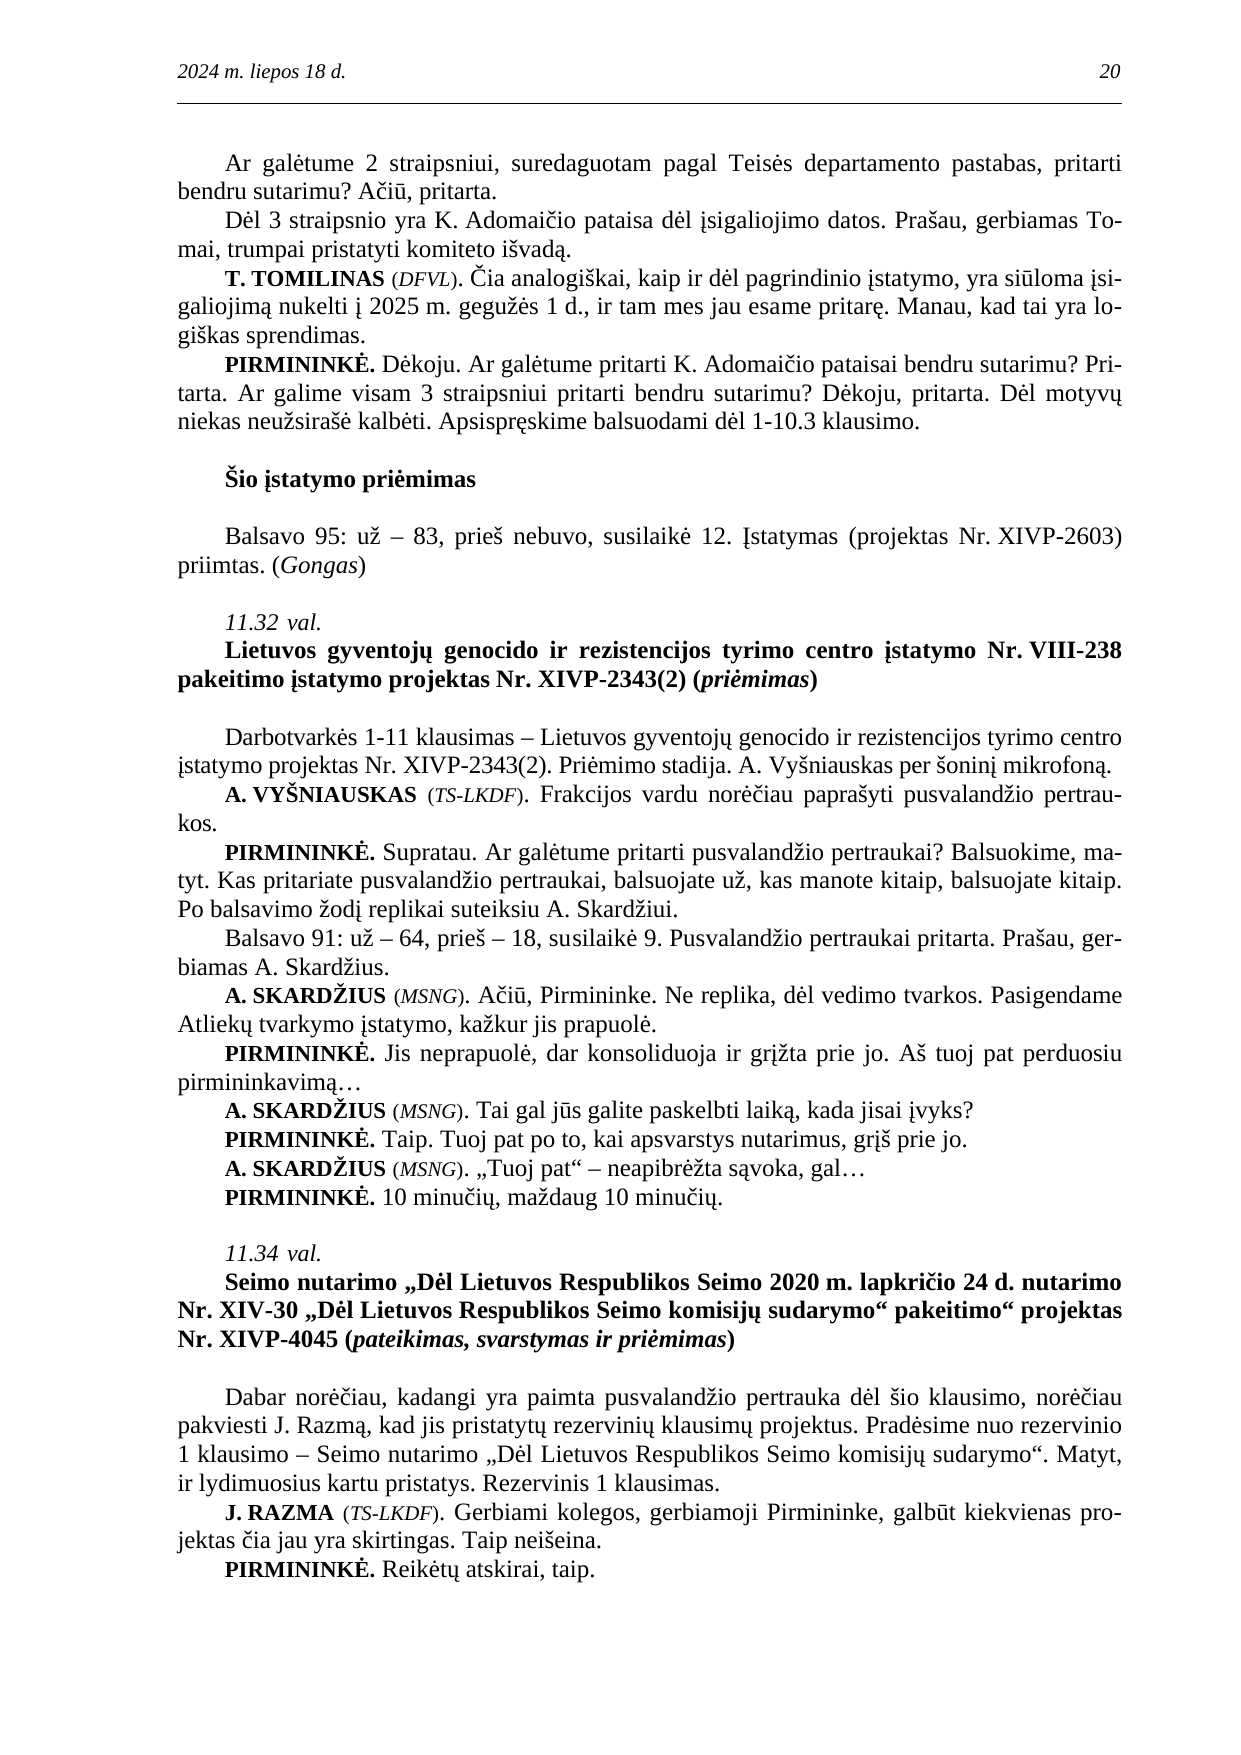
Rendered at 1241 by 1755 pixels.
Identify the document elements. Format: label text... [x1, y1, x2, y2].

text A. VYŠNIAUSKAS (TS-LKDF). Frak­ci­jos var­du no­rė­čiau pa­pra­šy­ti pus­va­lan­džio per­trau­kos. [177, 779, 1122, 837]
text Bal­sa­vo 91: už – 64, prieš – 18, su­si­lai­kė 9. Pus­va­lan­džio per­trau­kai pri­tar­ta. Pra­šau, ger­bia­mas A. Skar­džius. [177, 923, 1122, 980]
text PIRMININKĖ. 10 mi­nu­čių, maž­daug 10 mi­nu­čių. [177, 1182, 1122, 1210]
text Dėl 3 straips­nio yra K. Ado­mai­čio pa­tai­sa dėl įsi­ga­lio­ji­mo da­tos. Pra­šau, ger­bia­mas To­mai, trum­pai pri­sta­ty­ti ko­mi­te­to iš­va­dą. [177, 205, 1122, 263]
text PIRMININKĖ. Dė­ko­ju. Ar ga­lė­tu­me pri­tar­ti K. Ado­mai­čio pa­tai­sai ben­dru su­ta­ri­mu? Pri­tar­ta. Ar ga­li­me vi­sam 3 straips­niui pri­tar­ti ben­dru su­ta­ri­mu? Dė­ko­ju, pri­tar­ta. Dėl mo­ty­vų nie­kas ne­už­si­ra­šė kal­bė­ti. Ap­si­spręs­ki­me bal­suo­da­mi dėl 1-10.3 klau­si­mo. [177, 349, 1122, 435]
text Sei­mo nu­ta­ri­mo „Dėl Lie­tu­vos Res­pub­li­kos Sei­mo 2020 m. lap­kri­čio 24 d. nu­ta­ri­mo Nr. XIV-30 „Dėl Lie­tu­vos Res­pub­li­kos Sei­mo ko­mi­si­jų su­da­ry­mo“ pa­kei­ti­mo“ pro­jek­tas Nr. XIVP-4045 (pa­tei­ki­mas, svars­ty­mas ir pri­ėmi­mas) [177, 1267, 1122, 1353]
text A. SKARDŽIUS (MSNG). Ačiū, Pir­mi­nin­ke. Ne re­pli­ka, dėl ve­di­mo tvar­kos. Pa­si­gen­da­me At­lie­kų tvar­ky­mo įsta­ty­mo, kaž­kur jis pra­puo­lė. [177, 980, 1122, 1038]
text PIRMININKĖ. Taip. Tuoj pat po to, kai ap­svars­tys nu­ta­ri­mus, grįš prie jo. [177, 1124, 1122, 1153]
text PIRMININKĖ. Su­pra­tau. Ar ga­lė­tu­me pri­tar­ti pus­va­lan­džio per­trau­kai? Bal­suo­ki­me, ma­tyt. Kas pri­ta­ria­te pus­va­lan­džio per­trau­kai, bal­suo­ja­te už, kas ma­no­te ki­taip, bal­suo­ja­te ki­taip. Po bal­sa­vi­mo žo­dį re­pli­kai su­teik­siu A. Skar­džiui. [177, 837, 1122, 923]
text Šio įsta­ty­mo pri­ėmi­mas [177, 464, 1122, 493]
text PIRMININKĖ. Rei­kė­tų at­ski­rai, taip. [177, 1554, 1122, 1583]
text 11.32 val. [224, 608, 1122, 635]
text Lie­tu­vos gy­ven­to­jų ge­no­ci­do ir re­zis­ten­ci­jos ty­ri­mo cen­tro įsta­ty­mo Nr. VIII-238 pa­kei­ti­mo įsta­ty­mo pro­jek­tas Nr. XIVP-2343(2) (pri­ėmi­mas) [177, 635, 1122, 693]
text PIRMININKĖ. Jis ne­pra­puo­lė, dar kon­so­li­duo­ja ir grįž­ta prie jo. Aš tuoj pat per­duo­siu pir­mi­nin­ka­vi­mą… [177, 1038, 1122, 1095]
text A. SKARDŽIUS (MSNG). Tai gal jūs ga­li­te pa­skelb­ti lai­ką, ka­da ji­sai įvyks? [177, 1095, 1122, 1124]
text T. TOMILINAS (DFVL). Čia ana­lo­giš­kai, kaip ir dėl pa­grin­di­nio įsta­ty­mo, yra siū­lo­ma įsi­ga­lio­ji­mą nu­kel­ti į 2025 m. ge­gu­žės 1 d., ir tam mes jau esa­me pri­ta­rę. Ma­nau, kad tai yra lo­giš­kas spren­di­mas. [177, 263, 1122, 349]
text Da­bar no­rė­čiau, ka­dan­gi yra pa­im­ta pus­va­lan­džio per­trau­ka dėl šio klau­si­mo, no­rė­čiau pa­kvies­ti J. Raz­mą, kad jis pri­sta­ty­tų re­zer­vi­nių klau­si­mų pro­jek­tus. Pra­dė­si­me nuo re­zer­vi­nio 1 klau­si­mo – Sei­mo nu­ta­ri­mo „Dėl Lie­tu­vos Res­pub­li­kos Sei­mo ko­mi­si­jų su­da­ry­mo“. Ma­tyt, ir ly­di­muo­sius kar­tu pri­sta­tys. Re­zer­vi­nis 1 klau­si­mas. [177, 1382, 1122, 1497]
text Bal­sa­vo 95: už – 83, prieš ne­bu­vo, su­si­lai­kė 12. Įsta­ty­mas (pro­jek­tas Nr. XIVP-2603) pri­im­tas. (Gon­gas) [177, 521, 1122, 579]
text J. RAZMA (TS-LKDF). Ger­bia­mi ko­le­gos, ger­bia­mo­ji Pir­mi­nin­ke, gal­būt kiek­vie­nas pro­jek­tas čia jau yra skir­tin­gas. Taip ne­iš­ei­na. [177, 1497, 1122, 1554]
text Dar­bo­tvarkės 1-11 klau­si­mas – Lie­tu­vos gy­ven­to­jų ge­no­ci­do ir re­zis­ten­ci­jos ty­ri­mo cen­t­ro įsta­ty­mo pro­jek­tas Nr. XIVP-2343(2). Pri­ėmi­mo sta­di­ja. A. Vyš­niaus­kas per šo­ni­nį mik­ro­fo­ną. [177, 722, 1122, 779]
text Ar ga­lė­tu­me 2 straips­niui, su­re­da­guo­tam pa­gal Tei­sės de­par­ta­men­to pa­sta­bas, pri­tar­ti ben­dru su­ta­ri­mu? Ačiū, pri­tar­ta. [177, 148, 1122, 205]
text 11.34 val. [224, 1239, 1122, 1267]
text A. SKARDŽIUS (MSNG). „Tuoj pat“ – ne­apib­rėž­ta są­vo­ka, gal… [177, 1153, 1122, 1182]
